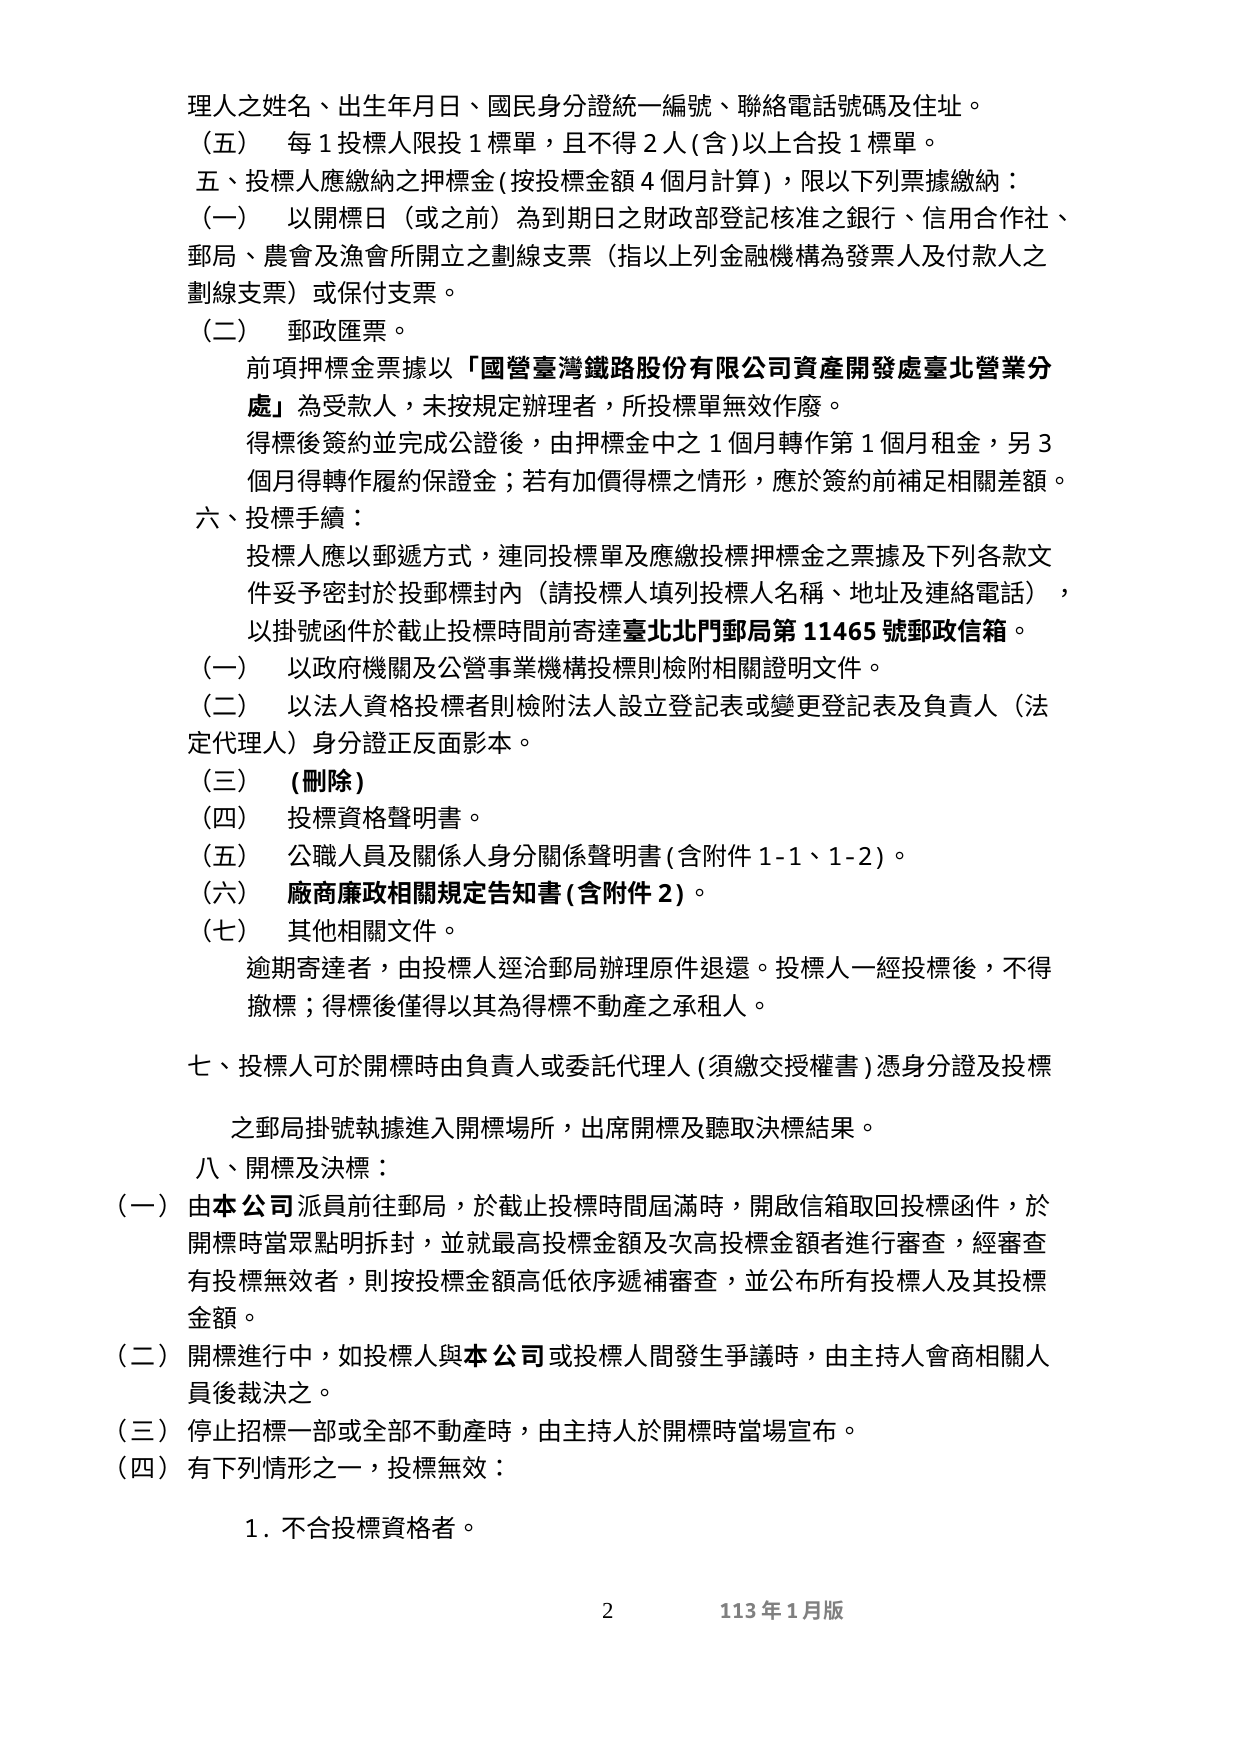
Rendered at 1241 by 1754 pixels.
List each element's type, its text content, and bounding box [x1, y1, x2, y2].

text 五、投標人應繳納之押標金(按投標金額4個月計算)，限以下列票據繳納： [195, 160, 1053, 197]
list 以政府機關及公營事業機構投標則檢附相關證明文件。 [187, 647, 1051, 685]
list 以開標日（或之前）為到期日之財政部登記核准之銀行、信用合作社、郵局、農會及漁會所開立之劃線支票（指以上列金融機構為發票人及付款人之劃線支票）或保付支票。 [187, 197, 1051, 310]
list 不合投標資格者。 [244, 1485, 1053, 1547]
text 逾期寄達者，由投標人逕洽郵局辦理原件退還。投標人一經投標後，不得撤標；得標後僅得以其為得標不動產之承租人。 [246, 947, 1053, 1022]
list 開標進行中，如投標人與本公司或投標人間發生爭議時，由主持人會商相關人員後裁決之。 [102, 1335, 1051, 1410]
list (刪除) [187, 760, 1051, 797]
list 以法人資格投標者則檢附法人設立登記表或變更登記表及負責人（法定代理人）身分證正反面影本。 [187, 685, 1051, 760]
text 六、投標手續： [195, 497, 1053, 535]
text 七、投標人可於開標時由負責人或委託代理人(須繳交授權書)憑身分證及投標之郵局掛號執據進入開標場所，出席開標及聽取決標結果。 [187, 1022, 1053, 1147]
list 停止招標一部或全部不動產時，由主持人於開標時當場宣布。 [102, 1410, 1051, 1447]
list 有下列情形之一，投標無效： [102, 1447, 1051, 1485]
list 理人之姓名、出生年月日、國民身分證統一編號、聯絡電話號碼及住址。 [187, 85, 1051, 122]
list 郵政匯票。 [187, 310, 1051, 347]
text 投標人應以郵遞方式，連同投標單及應繳投標押標金之票據及下列各款文件妥予密封於投郵標封內（請投標人填列投標人名稱、地址及連絡電話），以掛號函件於截止投標時間前寄達臺北北門郵局第11465號郵政信箱。 [246, 535, 1053, 647]
list 由本公司派員前往郵局，於截止投標時間屆滿時，開啟信箱取回投標函件，於開標時當眾點明拆封，並就最高投標金額及次高投標金額者進行審查，經審查有投標無效者，則按投標金額高低依序遞補審查，並公布所有投標人及其投標金額。 [102, 1185, 1051, 1335]
list 投標資格聲明書。 [187, 797, 1051, 835]
list 廠商廉政相關規定告知書(含附件2)。 [187, 872, 1051, 910]
list 其他相關文件。 [187, 910, 1051, 947]
text 得標後簽約並完成公證後，由押標金中之1個月轉作第1個月租金，另3個月得轉作履約保證金；若有加價得標之情形，應於簽約前補足相關差額。 [246, 422, 1053, 497]
list 每1投標人限投1標單，且不得2人(含)以上合投1標單。 [187, 122, 1051, 160]
text 前項押標金票據以「國營臺灣鐵路股份有限公司資產開發處臺北營業分處」為受款人，未按規定辦理者，所投標單無效作廢。 [246, 347, 1053, 422]
text 八、開標及決標： [195, 1147, 1053, 1185]
list 公職人員及關係人身分關係聲明書(含附件1-1、1-2)。 [187, 835, 1051, 872]
